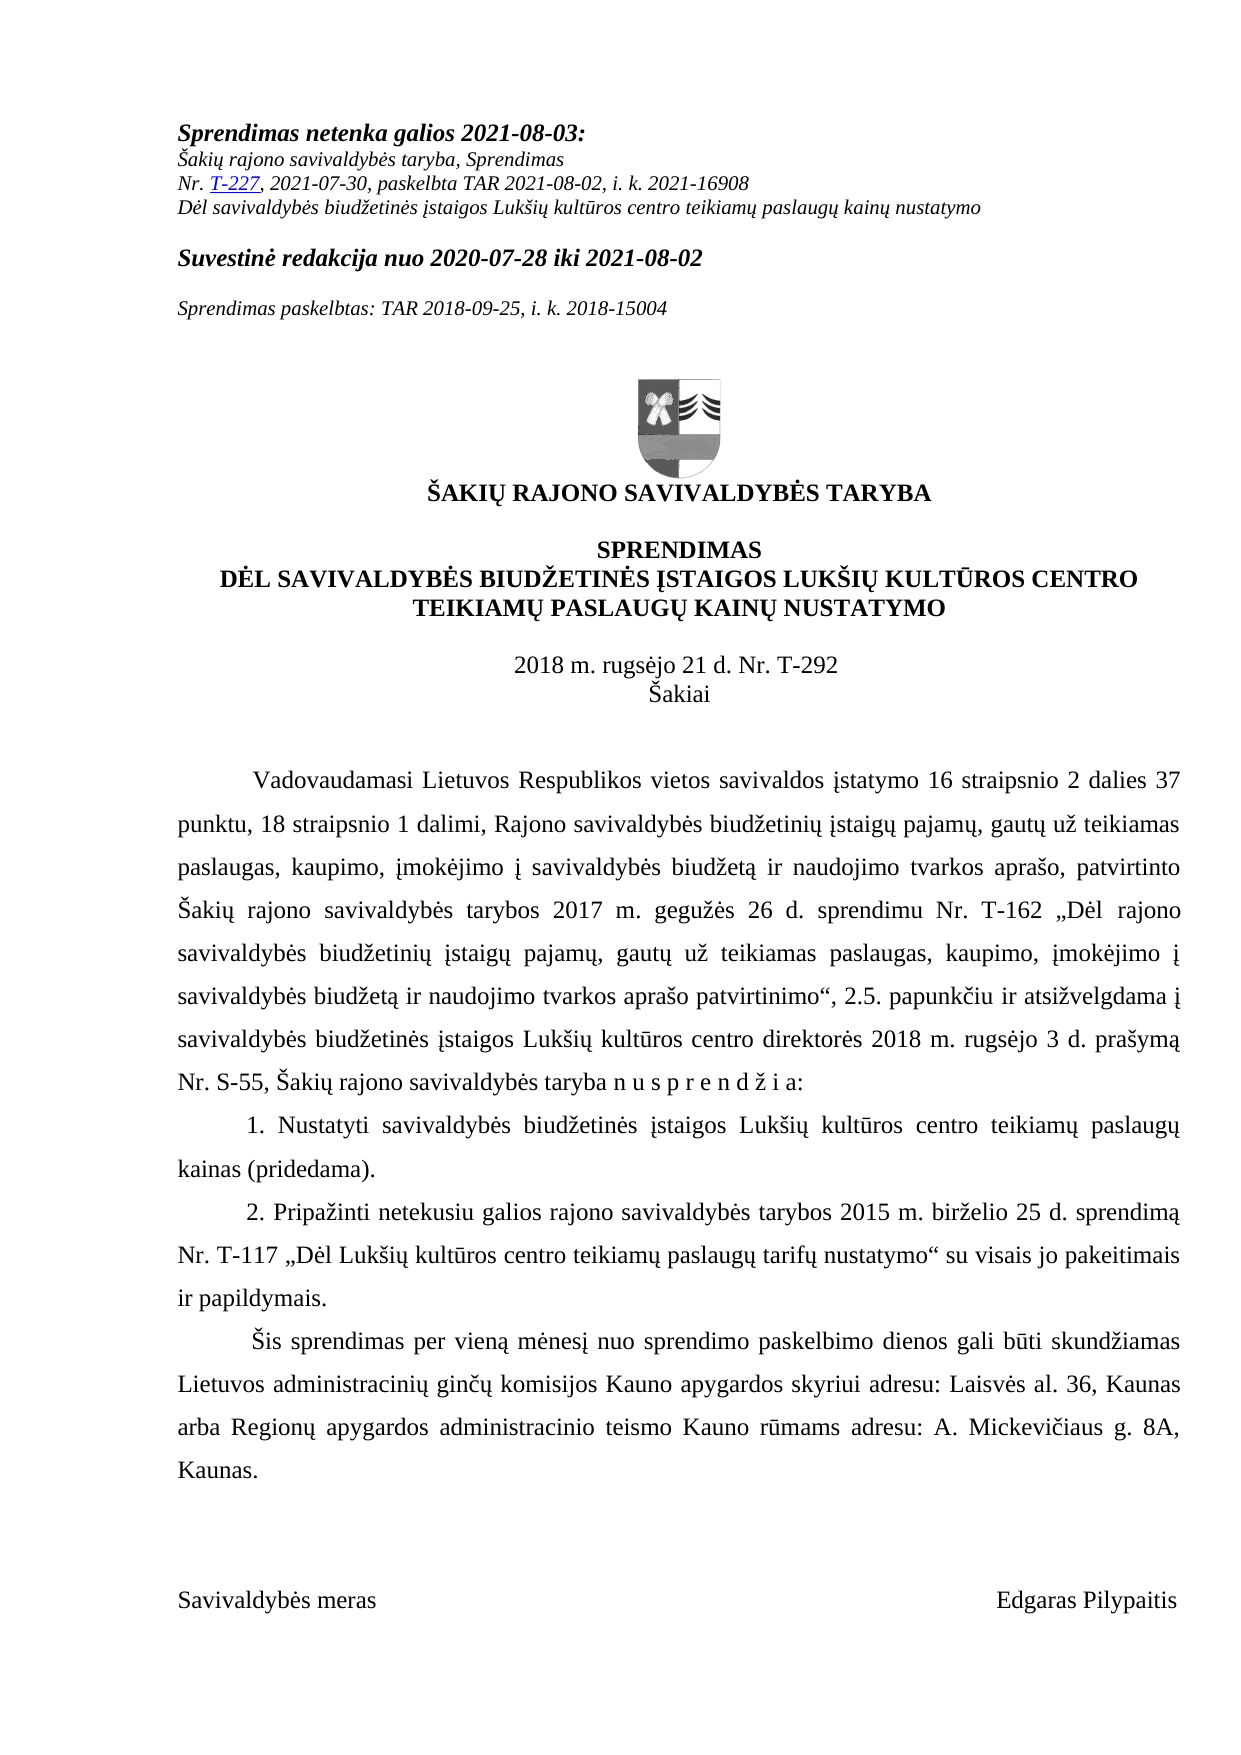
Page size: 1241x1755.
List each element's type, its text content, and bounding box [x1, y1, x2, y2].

text Šis sprendimas per vieną mėnesį nuo sprendimo paskelbimo dienos gali būti skundžiamas Lietuvos administracinių ginčų komisijos Kauno apygardos skyriui adresu: Laisvės al. 36, Kaunas arba Regionų apygardos administracinio teismo Kauno rūmams adresu: A. Mickevičiaus g. 8A, Kaunas. [177, 1326, 1181, 1484]
text Savivaldybės meras Edgaras Pilypaitis [177, 1585, 1181, 1614]
text 2. Pripažinti netekusiu galios rajono savivaldybės tarybos 2015 m. birželio 25 d. sprendimą Nr. T-117 „Dėl Lukšių kultūros centro teikiamų paslaugų tarifų nustatymo“ su visais jo pakeitimais ir papildymais. [177, 1197, 1181, 1312]
text 1. Nustatyti savivaldybės biudžetinės įstaigos Lukšių kultūros centro teikiamų paslaugų kainas (pridedama). [177, 1111, 1181, 1182]
text ŠAKIŲ RAJONO SAVIVALDYBĖS TARYBA [177, 478, 1181, 507]
text Sprendimas netenka galios 2021-08-03: [177, 118, 1181, 147]
text SPRENDIMAS [177, 536, 1181, 564]
text 2018 m. rugsėjo 21 d. Nr. T-292 [177, 651, 1181, 679]
text Dėl SAVIVALDYBĖS BIUDŽETINĖS ĮSTAIGOS Lukšių kultūros centro TEIKIAMų PASLAUGų kainų NUSTATYMO [177, 564, 1181, 622]
text Sprendimas paskelbtas: TAR 2018-09-25, i. k. 2018-15004 [177, 296, 1181, 320]
text Vadovaudamasi Lietuvos Respublikos vietos savivaldos įstatymo 16 straipsnio 2 dalies 37 punktu, 18 straipsnio 1 dalimi, Rajono savivaldybės biudžetinių įstaigų pajamų, gautų už teikiamas paslaugas, kaupimo, įmokėjimo į savivaldybės biudžetą ir naudojimo tvarkos aprašo, patvirtinto Šakių rajono savivaldybės tarybos 2017 m. gegužės 26 d. sprendimu Nr. T-162 „Dėl rajono savivaldybės biudžetinių įstaigų pajamų, gautų už teikiamas paslaugas, kaupimo, įmokėjimo į savivaldybės biudžetą ir naudojimo tvarkos aprašo patvirtinimo“, 2.5. papunkčiu ir atsižvelgdama į savivaldybės biudžetinės įstaigos Lukšių kultūros centro direktorės 2018 m. rugsėjo 3 d. prašymą Nr. S-55, Šakių rajono savivaldybės taryba n u s p r e n d ž i a: [177, 766, 1181, 1096]
text Suvestinė redakcija nuo 2020-07-28 iki 2021-08-02 [177, 243, 1181, 272]
text Šakių rajono savivaldybės taryba, Sprendimas [177, 147, 1181, 171]
text Nr. T-227, 2021-07-30, paskelbta TAR 2021-08-02, i. k. 2021-16908 [177, 171, 1181, 195]
text Dėl savivaldybės biudžetinės įstaigos Lukšių kultūros centro teikiamų paslaugų kainų nustatymo [177, 195, 1181, 219]
text Šakiai [177, 679, 1181, 708]
